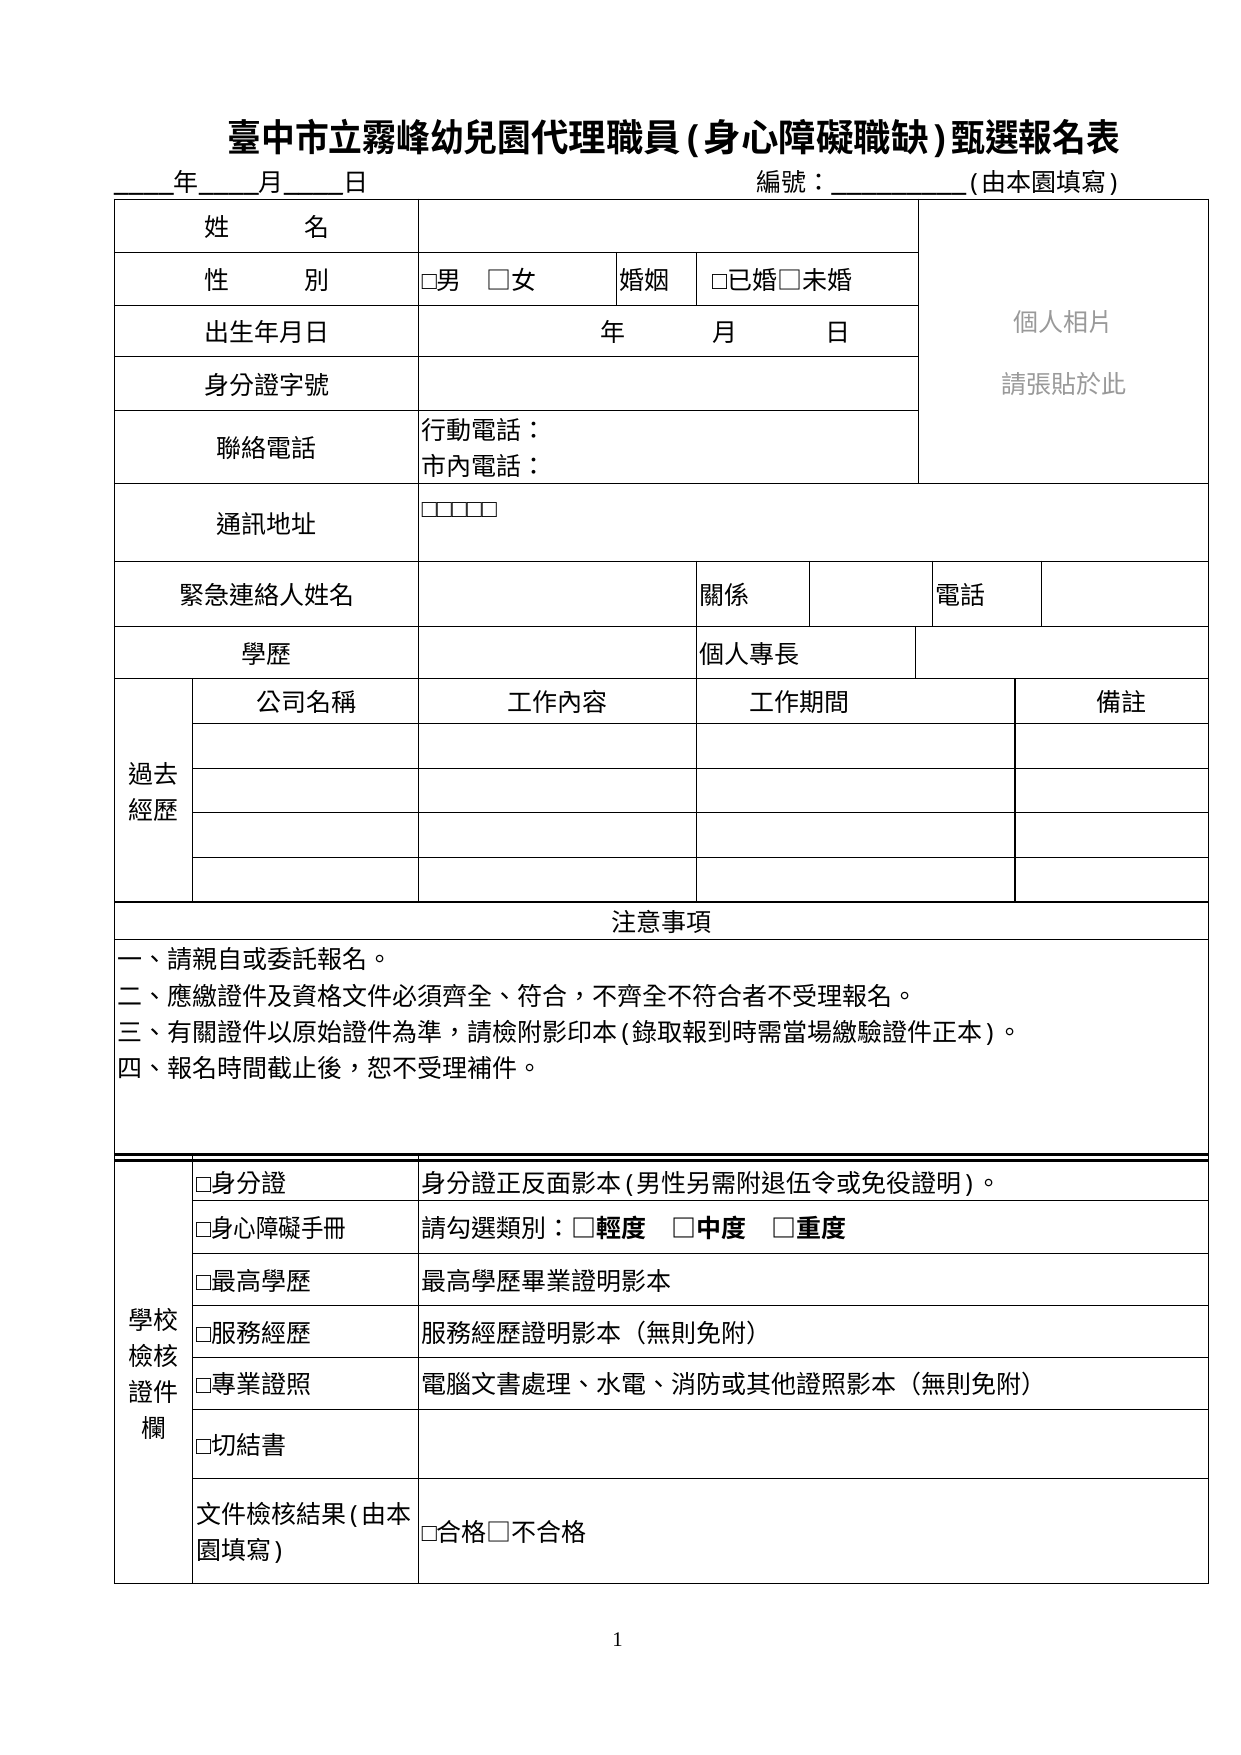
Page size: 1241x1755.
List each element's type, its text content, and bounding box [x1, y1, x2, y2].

table_cell [1042, 562, 1208, 626]
table_cell 關係 [697, 562, 809, 626]
table_cell 過去經歷 [115, 679, 192, 901]
table_cell [419, 813, 696, 857]
text ____年____月____日 編號：_________(由本園填寫) [112, 162, 1122, 198]
table_cell 緊急連絡人姓名 [115, 562, 418, 626]
table_cell □切結書 [193, 1410, 418, 1478]
table_cell [419, 357, 918, 409]
table_cell □男 □女 [419, 253, 616, 304]
table_cell 電話 [933, 562, 1041, 626]
table_cell 最高學歷畢業證明影本 [419, 1254, 1208, 1305]
table_header 姓 名 [115, 200, 418, 252]
table_cell □□□□□ [419, 484, 1208, 561]
table_cell [419, 627, 696, 678]
table_cell 身分證字號 [115, 357, 418, 409]
table_cell 注意事項 [115, 903, 1208, 939]
table_cell 行動電話： 市內電話： [419, 411, 918, 483]
table_cell [1016, 813, 1208, 857]
table_cell 聯絡電話 [115, 411, 418, 483]
table_cell [419, 562, 696, 626]
table_cell [419, 858, 696, 901]
table_cell □專業證照 [193, 1358, 418, 1408]
table_cell 通訊地址 [115, 484, 418, 561]
table_cell 個人專長 [697, 627, 915, 678]
table_cell 一、請親自或委託報名。 二、應繳證件及資格文件必須齊全、符合，不齊全不符合者不受理報名。 三、有關證件以原始證件為準，請檢附影印本(錄取報到時需當場繳驗證件正本)。 四、報名時間截止後，恕不受理補件。 [115, 940, 1208, 1153]
table_cell 年 月 日 [419, 306, 918, 356]
table_cell □合格□不合格 [419, 1479, 1208, 1583]
table_cell 出生年月日 [115, 306, 418, 356]
table_cell 請勾選類別：□輕度 □中度 □重度 [419, 1201, 1208, 1253]
table_cell 學歷 [115, 627, 418, 678]
table_cell [1016, 858, 1208, 901]
table_cell 婚姻 [617, 253, 696, 304]
table_cell □最高學歷 [193, 1254, 418, 1305]
table_cell 性 別 [115, 253, 418, 304]
table_cell □服務經歷 [193, 1306, 418, 1357]
table_cell [419, 724, 696, 767]
table_cell [193, 769, 418, 812]
table_cell [193, 858, 418, 901]
table_cell 電腦文書處理、水電、消防或其他證照影本（無則免附） [419, 1358, 1208, 1408]
table_cell [1016, 724, 1208, 767]
table_cell [193, 724, 418, 767]
table_cell [916, 627, 1208, 678]
table_cell 公司名稱 [193, 679, 418, 723]
table_cell [697, 813, 1014, 857]
table_cell 身分證正反面影本(男性另需附退伍令或免役證明)。 [419, 1162, 1208, 1200]
table_cell □身分證 [193, 1162, 418, 1200]
table_cell [193, 813, 418, 857]
table_cell 學校檢核證件 欄 [115, 1162, 192, 1583]
table_cell 服務經歷證明影本（無則免附） [419, 1306, 1208, 1357]
table_cell [697, 769, 1014, 812]
table_cell [419, 1410, 1208, 1478]
table_cell 工作期間 [697, 679, 1014, 723]
table_cell 文件檢核結果(由本園填寫) [193, 1479, 418, 1583]
table_cell □已婚□未婚 [697, 253, 918, 304]
table_cell [697, 724, 1014, 767]
table_header 個人相片 請張貼於此 [919, 200, 1208, 483]
text 臺中市立霧峰幼兒園代理職員(身心障礙職缺)甄選報名表 [87, 108, 1122, 162]
table_cell [697, 858, 1014, 901]
table_cell □身心障礙手冊 [193, 1201, 418, 1253]
table_header [419, 200, 918, 252]
table_cell 備註 [1016, 679, 1208, 723]
table_cell [1016, 769, 1208, 812]
table_cell [810, 562, 932, 626]
table_cell [419, 769, 696, 812]
table_cell 工作內容 [419, 679, 696, 723]
